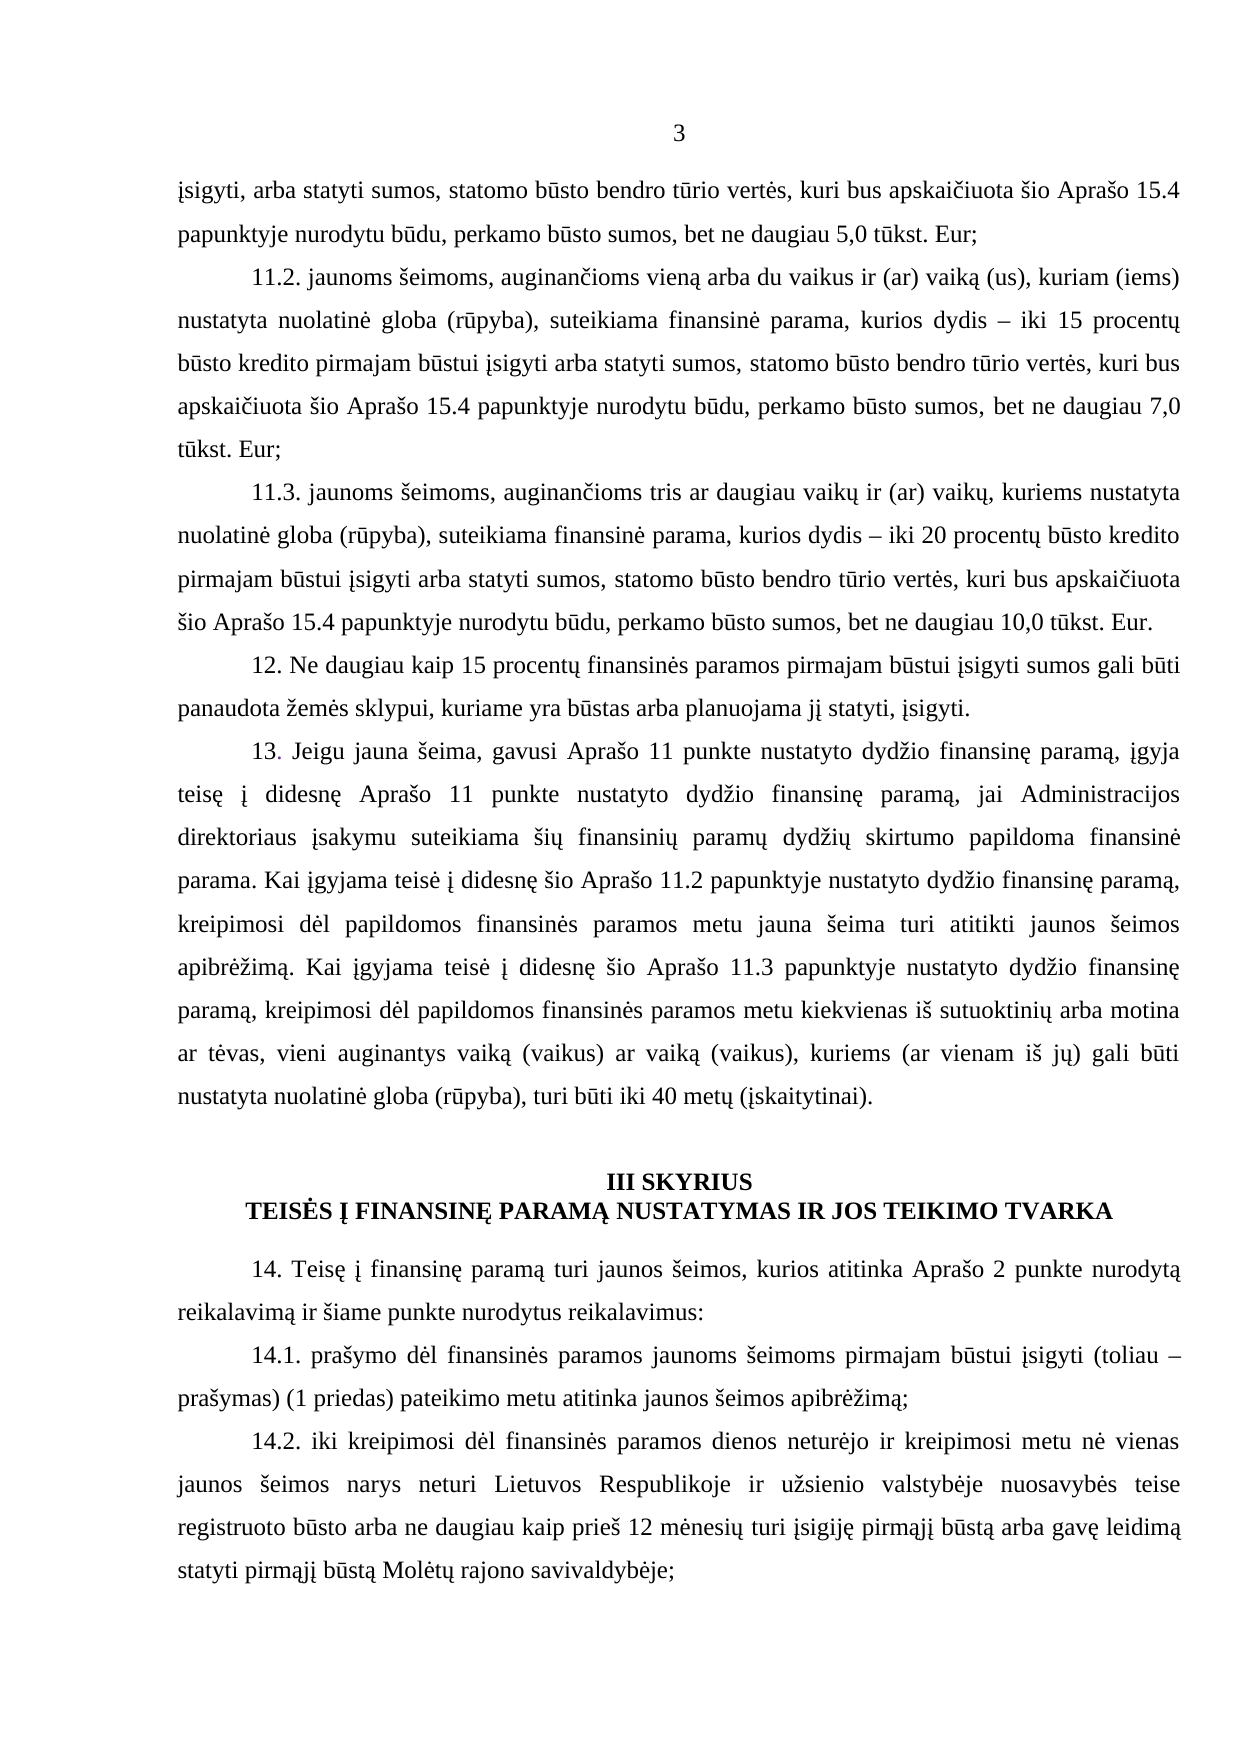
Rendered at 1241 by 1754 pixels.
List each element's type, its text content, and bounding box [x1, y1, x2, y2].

text 13. Jeigu jauna šeima, gavusi Aprašo 11 punkte nustatyto dydžio finansinę paramą, įgyja teisę į didesnę Aprašo 11 punkte nustatyto dydžio finansinę paramą, jai Administracijos direktoriaus įsakymu suteikiama šių finansinių paramų dydžių skirtumo papildoma finansinė parama. Kai įgyjama teisė į didesnę šio Aprašo 11.2 papunktyje nustatyto dydžio finansinę paramą, kreipimosi dėl papildomos finansinės paramos metu jauna šeima turi atitikti jaunos šeimos apibrėžimą. Kai įgyjama teisė į didesnę šio Aprašo 11.3 papunktyje nustatyto dydžio finansinę paramą, kreipimosi dėl papildomos finansinės paramos metu kiekvienas iš sutuoktinių arba motina ar tėvas, vieni auginantys vaiką (vaikus) ar vaiką (vaikus), kuriems (ar vienam iš jų) gali būti nustatyta nuolatinė globa (rūpyba), turi būti iki 40 metų (įskaitytinai). [177, 736, 1181, 1110]
text 11.3. jaunoms šeimoms, auginančioms tris ar daugiau vaikų ir (ar) vaikų, kuriems nustatyta nuolatinė globa (rūpyba), suteikiama finansinė parama, kurios dydis – iki 20 procentų būsto kredito pirmajam būstui įsigyti arba statyti sumos, statomo būsto bendro tūrio vertės, kuri bus apskaičiuota šio Aprašo 15.4 papunktyje nurodytu būdu, perkamo būsto sumos, bet ne daugiau 10,0 tūkst. Eur. [177, 477, 1181, 636]
text TEISĖS Į FINANSINĘ PARAMĄ NUSTATYMAS IR JOS TEIKIMO TVARKA [177, 1196, 1181, 1225]
text įsigyti, arba statyti sumos, statomo būsto bendro tūrio vertės, kuri bus apskaičiuota šio Aprašo 15.4 papunktyje nurodytu būdu, perkamo būsto sumos, bet ne daugiau 5,0 tūkst. Eur; [177, 176, 1181, 247]
text 12. Ne daugiau kaip 15 procentų finansinės paramos pirmajam būstui įsigyti sumos gali būti panaudota žemės sklypui, kuriame yra būstas arba planuojama jį statyti, įsigyti. [177, 650, 1181, 722]
text 11.2. jaunoms šeimoms, auginančioms vieną arba du vaikus ir (ar) vaiką (us), kuriam (iems) nustatyta nuolatinė globa (rūpyba), suteikiama finansinė parama, kurios dydis – iki 15 procentų būsto kredito pirmajam būstui įsigyti arba statyti sumos, statomo būsto bendro tūrio vertės, kuri bus apskaičiuota šio Aprašo 15.4 papunktyje nurodytu būdu, perkamo būsto sumos, bet ne daugiau 7,0 tūkst. Eur; [177, 262, 1181, 463]
text 14. Teisę į finansinę paramą turi jaunos šeimos, kurios atitinka Aprašo 2 punkte nurodytą reikalavimą ir šiame punkte nurodytus reikalavimus: [177, 1254, 1181, 1326]
text 14.2. iki kreipimosi dėl finansinės paramos dienos neturėjo ir kreipimosi metu nė vienas jaunos šeimos narys neturi Lietuvos Respublikoje ir užsienio valstybėje nuosavybės teise registruoto būsto arba ne daugiau kaip prieš 12 mėnesių turi įsigiję pirmąjį būstą arba gavę leidimą statyti pirmąjį būstą Molėtų rajono savivaldybėje; [177, 1426, 1181, 1584]
text 14.1. prašymo dėl finansinės paramos jaunoms šeimoms pirmajam būstui įsigyti (toliau – prašymas) (1 priedas) pateikimo metu atitinka jaunos šeimos apibrėžimą; [177, 1340, 1181, 1412]
text III SKYRIUS [177, 1167, 1181, 1196]
